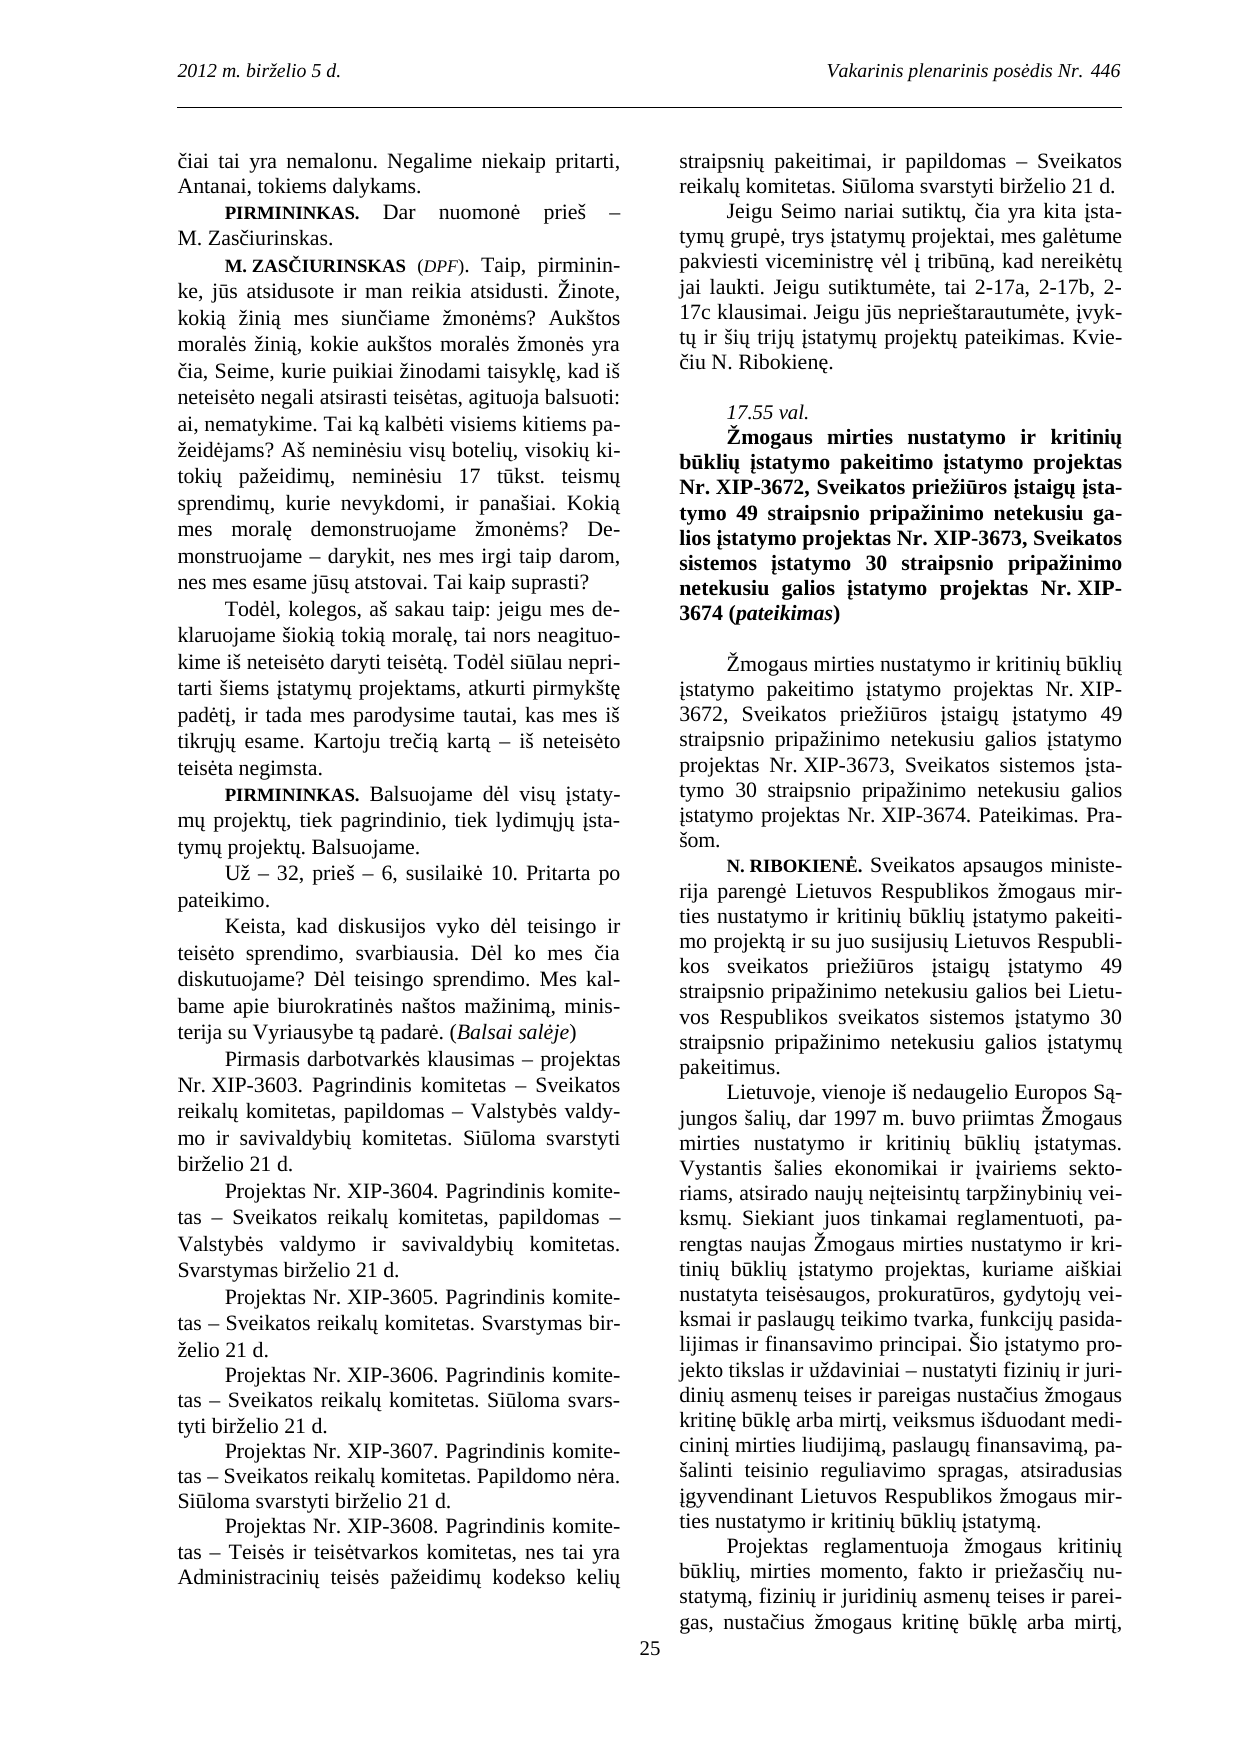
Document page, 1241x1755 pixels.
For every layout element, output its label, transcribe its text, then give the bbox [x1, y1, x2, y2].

text Už – 32, prieš – 6, su­si­lai­kė 10. Pri­tar­ta po pa­tei­ki­mo. [177, 859, 620, 912]
text To­dėl, ko­le­gos, aš sa­kau taip: jei­gu mes de­kla­ruo­ja­me šio­kią to­kią mo­ra­lę, tai nors ne­agi­tuo­ki­me iš ne­tei­sė­to da­ry­ti tei­sė­tą. To­dėl siū­lau ne­pri­tar­ti šiems įsta­ty­mų pro­jek­tams, at­kur­ti pir­mykš­tę pa­dė­tį, ir ta­da mes pa­ro­dy­si­me tau­tai, kas mes iš tik­rų­jų esa­me. Kar­to­ju tre­čią kar­tą – iš ne­tei­sė­to tei­sė­ta ne­gims­ta. [177, 595, 620, 780]
text Jei­gu Sei­mo na­riai su­tik­tų, čia yra ki­ta įsta­ty­mų gru­pė, trys įsta­ty­mų pro­jek­tai, mes ga­lė­tu­me pa­kvies­ti vi­ce­mi­nist­rę vėl į tri­bū­ną, kad ne­rei­kė­tų jai lauk­ti. Jei­gu su­tik­tu­mė­te, tai 2-17a, 2-17b, 2-17c klau­si­mai. Jei­gu jūs ne­pri­eš­ta­rau­tu­mė­te, įvyk­tų ir šių tri­jų įsta­ty­mų pro­jek­tų pa­tei­ki­mas. Kvie­čiu N. Ri­bo­kie­nę. [679, 198, 1122, 374]
text Lie­tu­vo­je, vie­no­je iš ne­dau­ge­lio Eu­ro­pos Są­jun­gos ša­lių, dar 1997 m. bu­vo pri­im­tas Žmo­gaus mir­ties nu­sta­ty­mo ir kri­ti­nių būk­lių įsta­ty­mas. Vys­tan­tis ša­lies eko­no­mi­kai ir įvai­riems sek­to­riams, at­si­ra­do nau­jų ne­įtei­sin­tų tarp­ži­ny­bi­nių vei­ks­mų. Sie­kiant juos tin­ka­mai reg­la­men­tuo­ti, pa­reng­tas nau­jas Žmo­gaus mir­ties nu­sta­ty­mo ir kri­tinių būk­lių įsta­ty­mo pro­jek­tas, ku­ria­me aiš­kiai nu­sta­ty­ta tei­sė­sau­gos, pro­ku­ra­tū­ros, gy­dy­to­jų vei­k­s­mai ir pa­slau­gų tei­ki­mo tvar­ka, funk­ci­jų pa­si­da­li­ji­mas ir fi­nan­sa­vi­mo prin­ci­pai. Šio įsta­ty­mo pro­jek­to tiks­las ir už­da­vi­niai – nu­sta­ty­ti fi­zi­nių ir ju­ri­di­nių as­me­nų tei­ses ir pa­rei­gas nu­sta­čius žmo­gaus kri­ti­nę būk­lę ar­ba mir­tį, veiks­mus iš­duo­dant me­di­ci­ni­nį mir­ties liu­di­ji­mą, pa­slau­gų fi­nan­sa­vi­mą, pa­ša­lin­ti tei­si­nio re­gu­lia­vi­mo spra­gas, at­si­ra­du­sias įgy­ven­di­nant Lie­tu­vos Res­pub­li­kos žmo­gaus mir­ties nu­sta­ty­mo ir kri­ti­nių būk­lių įsta­ty­mą. [679, 1079, 1122, 1533]
text 17.55 val. [726, 400, 1122, 424]
text PIRMININKAS. Dar nuo­mo­nė prieš – M. Zas­čiu­rins­kas. [177, 198, 620, 251]
text Pro­jek­tas reg­la­men­tuo­ja žmo­gaus kri­ti­nių būk­lių, mir­ties mo­men­to, fak­to ir prie­žas­čių nu­sta­ty­mą, fi­zi­nių ir ju­ri­di­nių as­me­nų tei­ses ir pa­rei­gas, nu­sta­čius žmo­gaus kri­ti­nę būk­lę ar­ba mir­tį, [679, 1533, 1122, 1634]
text straips­nių pa­kei­ti­mai, ir pa­pil­do­mas – Svei­ka­tos rei­ka­lų ko­mi­te­tas. Siū­lo­ma svars­ty­ti bir­že­lio 21 d. [679, 148, 1122, 198]
text Žmo­gaus mir­ties nu­sta­ty­mo ir kri­ti­nių būk­lių įsta­ty­mo pa­kei­ti­mo įsta­ty­mo pro­jek­tas Nr. XIP-3672, Svei­ka­tos prie­žiū­ros įstai­gų įsta­ty­mo 49 strai­ps­nio pri­pa­ži­ni­mo ne­te­ku­siu ga­lios įsta­ty­mo pro­jek­tas Nr. XIP-3673, Svei­ka­tos sis­te­mos įsta­ty­mo 30 straips­nio pri­pa­ži­ni­mo ne­te­ku­siu ga­lios įsta­ty­mo pro­jek­tas Nr. XIP-3674. Pa­tei­ki­mas. Pra­šom. [679, 651, 1122, 852]
text Pro­jek­tas Nr. XIP-3608. Pa­grin­di­nis ko­mi­te­tas – Tei­sės ir tei­sėt­var­kos ko­mi­te­tas, nes tai yra Ad­mi­nist­ra­ci­nių tei­sės pa­žei­di­mų ko­dek­so ke­lių [177, 1513, 620, 1589]
text Pro­jek­tas Nr. XIP-3605. Pa­grin­di­nis ko­mi­te­tas – Svei­ka­tos rei­ka­lų ko­mi­te­tas. Svars­ty­mas bir­že­lio 21 d. [177, 1283, 620, 1362]
text Pir­ma­sis dar­bo­tvarkės klau­si­mas – pro­jek­tas Nr. XIP-3603. Pa­grin­di­nis ko­mi­te­tas – Svei­ka­tos rei­ka­lų ko­mi­te­tas, pa­pil­do­mas – Vals­ty­bės val­dy­mo ir sa­vi­val­dy­bių ko­mi­te­tas. Siū­lo­ma svars­ty­ti bir­že­lio 21 d. [177, 1045, 620, 1177]
text Keis­ta, kad dis­ku­si­jos vy­ko dėl tei­sin­go ir tei­sė­to spren­di­mo, svar­biau­sia. Dėl ko mes čia dis­ku­tuo­ja­me? Dėl tei­sin­go spren­di­mo. Mes kal­ba­me apie biu­ro­kratinės naš­tos ma­ži­ni­mą, mi­nis­te­ri­ja su Vy­riau­sy­be tą pa­da­rė. (Bal­sai sa­lė­je) [177, 912, 620, 1045]
text PIRMININKAS. Bal­suo­ja­me dėl vi­sų įsta­ty­mų pro­jek­tų, tiek pa­grin­di­nio, tiek ly­di­mų­jų įsta­ty­mų pro­jek­tų. Bal­suo­ja­me. [177, 780, 620, 859]
text Pro­jek­tas Nr. XIP-3606. Pa­grin­di­nis ko­mi­te­tas – Svei­ka­tos rei­ka­lų ko­mi­te­tas. Siū­lo­ma svars­ty­ti bir­že­lio 21 d. [177, 1362, 620, 1438]
text Pro­jek­tas Nr. XIP-3607. Pa­grin­di­nis ko­mi­te­tas – Svei­ka­tos rei­ka­lų ko­mi­te­tas. Pa­pil­do­mo nė­ra. Siū­lo­ma svars­ty­ti bir­že­lio 21 d. [177, 1438, 620, 1513]
text čiai tai yra ne­ma­lo­nu. Ne­ga­li­me nie­kaip pri­tar­ti, An­ta­nai, to­kiems da­ly­kams. [177, 148, 620, 198]
text Pro­jek­tas Nr. XIP-3604. Pa­grin­di­nis ko­mi­te­tas – Svei­ka­tos rei­ka­lų ko­mi­te­tas, pa­pil­do­mas – Vals­ty­bės val­dy­mo ir sa­vi­val­dy­bių ko­mi­te­tas. Svar­­s­ty­mas bir­že­lio 21 d. [177, 1177, 620, 1283]
text M. ZASČIURINSKAS (DPF). Taip, pir­mi­nin­ke, jūs at­si­du­so­te ir man rei­kia at­si­dus­ti. Ži­no­te, ko­kią ži­nią mes siun­čia­me žmo­nėms? Aukš­tos mo­ra­lės ži­nią, ko­kie aukš­tos mo­ra­lės žmo­nės yra čia, Sei­me, ku­rie pui­kiai ži­no­da­mi tai­syk­lę, kad iš ne­tei­sė­to ne­ga­li at­si­ras­ti tei­sė­tas, agi­tuo­ja bal­suo­ti: ai, ne­ma­ty­ki­me. Tai ką kal­bė­ti vi­siems ki­tiems pa­žei­dė­jams? Aš ne­mi­nė­siu vi­sų bo­te­lių, vi­so­kių ki­to­kių pa­žei­di­mų, ne­mi­nė­siu 17 tūkst. teis­mų spren­di­mų, ku­rie ne­vyk­do­mi, ir pa­na­šiai. Ko­kią mes mo­ra­lę de­monst­ruo­ja­me žmo­nėms? De­monst­ruo­ja­me – da­ry­kit, nes mes ir­gi taip da­rom, nes mes esa­me jū­sų at­sto­vai. Tai kaip su­pras­ti? [177, 251, 620, 595]
text Ž­mo­gaus mir­ties nu­sta­ty­mo ir kri­ti­nių būk­lių įsta­ty­mo pa­kei­ti­mo įsta­ty­mo pro­jek­tas Nr. XIP-3672, Svei­ka­tos prie­žiū­ros įstai­gų įsta­ty­mo 49 straips­nio pri­pa­ži­ni­mo ne­te­ku­siu ga­lios įsta­ty­mo pro­jek­tas Nr. XIP-3673, Svei­ka­tos sis­te­mos įsta­ty­mo 30 straips­nio pri­pa­ži­ni­mo ne­te­ku­siu ga­lios įsta­ty­mo pro­jek­tas Nr. XIP-3674 (pa­tei­ki­mas) [679, 424, 1122, 626]
text N. RIBOKIENĖ. Svei­ka­tos ap­sau­gos mi­nis­te­ri­ja pa­ren­gė Lie­tu­vos Res­pub­li­kos žmo­gaus mir­ties nu­sta­ty­mo ir kri­ti­nių būk­lių įsta­ty­mo pa­kei­ti­mo pro­jek­tą ir su juo su­si­ju­sių Lie­tu­vos Res­pub­li­kos svei­ka­tos prie­žiū­ros įstai­gų įsta­ty­mo 49 straips­nio pri­pa­ži­ni­mo ne­te­ku­siu ga­lios bei Lie­tu­vos Res­pub­li­kos svei­ka­tos sis­te­mos įsta­ty­mo 30 straips­nio pri­pa­ži­ni­mo ne­te­ku­siu ga­lios įsta­ty­mų pa­kei­ti­mus. [679, 852, 1122, 1079]
